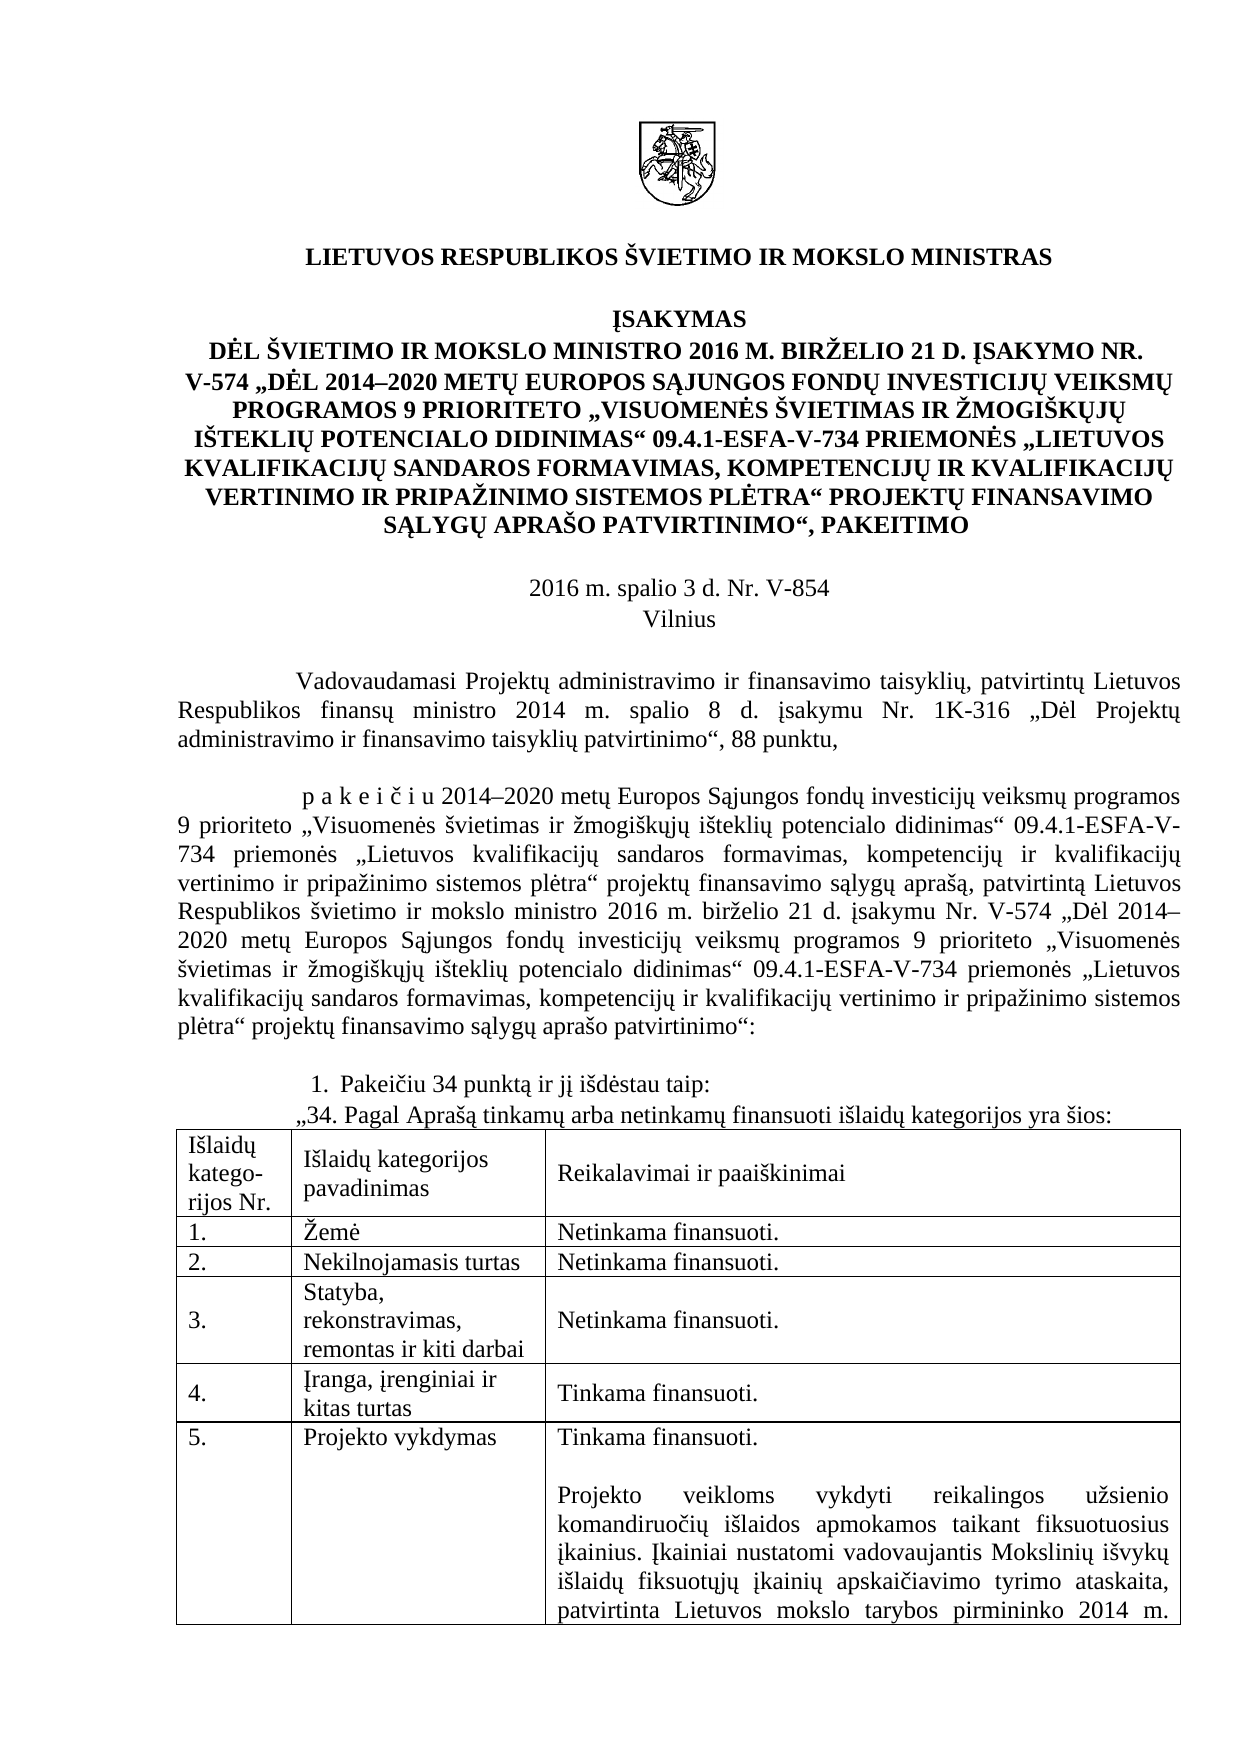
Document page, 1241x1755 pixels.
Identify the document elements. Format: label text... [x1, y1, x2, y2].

table_header Išlaidų katego-rijos Nr. [177, 1130, 291, 1216]
table_cell Nekilnojamasis turtas [292, 1247, 545, 1276]
table_cell 2. [177, 1247, 291, 1276]
table_cell 4. [177, 1364, 291, 1421]
table_cell Projekto vykdymas [292, 1423, 545, 1624]
table_cell 3. [177, 1277, 291, 1363]
table_cell Įranga, įrenginiai ir kitas turtas [292, 1364, 545, 1421]
text 2016 m. spalio 3 d. Nr. V-854 [177, 573, 1181, 602]
table_cell Žemė [292, 1217, 545, 1246]
text ĮSAKYMAS [177, 304, 1181, 333]
table_cell Tinkama finansuoti. Projekto veikloms vykdyti reikalingos užsienio komandiruočių išlaidos apmokamos taikant fiksuotuosius įkainius. Įkainiai nustatomi vadovaujantis Mokslinių išvykų išlaidų fiksuotųjų įkainių apskaičiavimo tyrimo ataskaita, patvirtinta Lietuvos mokslo tarybos pirmininko 2014 m. [546, 1423, 1180, 1624]
table_cell Statyba, rekonstravimas, remontas ir kiti darbai [292, 1277, 545, 1363]
table_cell Netinkama finansuoti. [546, 1247, 1180, 1276]
text V-574 „DĖL 2014–2020 METŲ EUROPOS SĄJUNGOS FONDŲ INVESTICIJŲ VEIKSMŲ PROGRAMOS 9 PRIORITETO „VISUOMENĖS ŠVIETIMAS IR ŽMOGIŠKŲJŲ IŠTEKLIŲ POTENCIALO DIDINIMAS“ 09.4.1-ESFA-V-734 PRIEMONĖS „LIETUVOS KVALIFIKACIJŲ SANDAROS FORMAVIMAS, KOMPETENCIJŲ IR KVALIFIKACIJŲ VERTINIMO IR PRIPAŽINIMO SISTEMOS PLĖTRA“ PROJEKTŲ FINANSAVIMO SĄLYGŲ APRAŠO PATVIRTINIMO“, pakeitimo [177, 367, 1181, 539]
text LIETUVOS RESPUBLIKOS ŠVIETIMO IR MOKSLO MINISTRAS [177, 242, 1181, 271]
text p a k e i č i u 2014–2020 metų Europos Sąjungos fondų investicijų veiksmų programos 9 prioriteto „Visuomenės švietimas ir žmogiškųjų išteklių potencialo didinimas“ 09.4.1-ESFA-V-734 priemonės „Lietuvos kvalifikacijų sandaros formavimas, kompetencijų ir kvalifikacijų vertinimo ir pripažinimo sistemos plėtra“ projektų finansavimo sąlygų aprašą, patvirtintą Lietuvos Respublikos švietimo ir mokslo ministro 2016 m. birželio 21 d. įsakymu Nr. V-574 „Dėl 2014–2020 metų Europos Sąjungos fondų investicijų veiksmų programos 9 prioriteto „Visuomenės švietimas ir žmogiškųjų išteklių potencialo didinimas“ 09.4.1-ESFA-V-734 priemonės „Lietuvos kvalifikacijų sandaros formavimas, kompetencijų ir kvalifikacijų vertinimo ir pripažinimo sistemos plėtra“ projektų finansavimo sąlygų aprašo patvirtinimo“: [177, 781, 1181, 1040]
text Vadovaudamasi Projektų administravimo ir finansavimo taisyklių, patvirtintų Lietuvos Respublikos finansų ministro 2014 m. spalio 8 d. įsakymu Nr. 1K-316 „Dėl Projektų administravimo ir finansavimo taisyklių patvirtinimo“, 88 punktu, [177, 666, 1181, 753]
text „34. Pagal Aprašą tinkamų arba netinkamų finansuoti išlaidų kategorijos yra šios: [295, 1100, 1181, 1129]
table_cell 1. [177, 1217, 291, 1246]
text 1. Pakeičiu 34 punktą ir jį išdėstau taip: [310, 1069, 1181, 1098]
table_header Išlaidų kategorijos pavadinimas [292, 1130, 545, 1216]
table_cell 5. [177, 1423, 291, 1624]
table_cell Netinkama finansuoti. [546, 1217, 1180, 1246]
table_cell Tinkama finansuoti. [546, 1364, 1180, 1421]
text Vilnius [177, 604, 1181, 633]
text DĖL ŠVIETIMO IR MOKSLO MINISTRO 2016 M. BIRŽELIO 21 D. ĮSAKYMO NR. [177, 336, 1181, 364]
table_header Reikalavimai ir paaiškinimai [546, 1130, 1180, 1216]
table_cell Netinkama finansuoti. [546, 1277, 1180, 1363]
